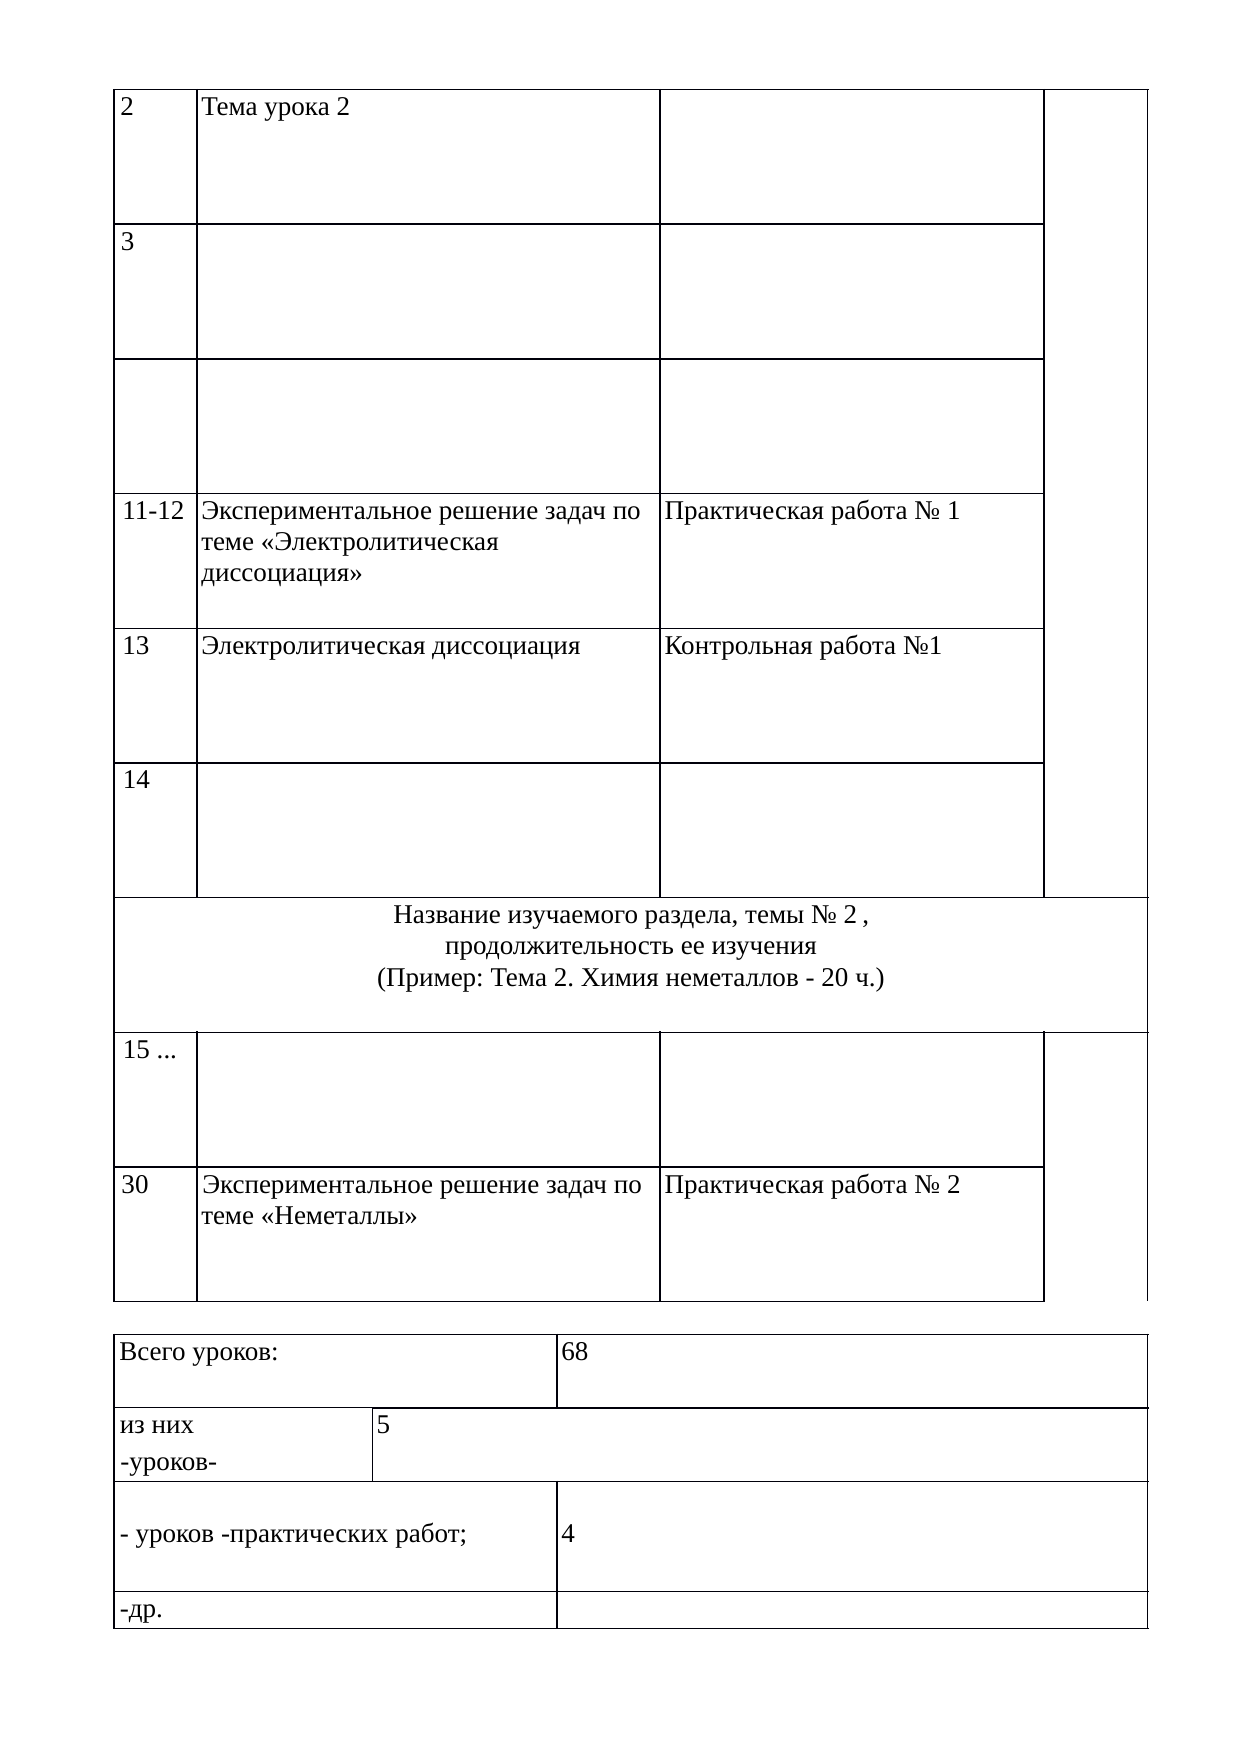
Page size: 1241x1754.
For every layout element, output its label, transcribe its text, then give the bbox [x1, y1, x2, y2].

table_cell [115, 1482, 556, 1517]
table_cell [599, 1370, 703, 1407]
table_cell [661, 1033, 1043, 1166]
table_cell [1045, 90, 1147, 897]
table_cell [558, 1370, 599, 1407]
table_cell 11-12 [115, 494, 196, 627]
table_cell [599, 1592, 703, 1628]
table_header 68 [558, 1335, 599, 1370]
table_cell 14 [115, 764, 196, 897]
table_cell [703, 1370, 1147, 1407]
table_cell [599, 1518, 703, 1554]
table_cell [599, 1554, 703, 1591]
table_cell 5 [373, 1409, 1147, 1481]
table_cell [661, 764, 1043, 897]
table_cell Практическая работа № 2 [661, 1168, 1043, 1301]
table_cell 2 [115, 90, 196, 223]
table_cell [558, 1554, 599, 1591]
table_cell [115, 1370, 556, 1407]
table_cell [703, 1592, 1147, 1628]
table_cell Электролитическая диссоциация [198, 629, 659, 762]
table_cell Практическая работа № 1 [661, 494, 1043, 627]
table_cell 30 [115, 1168, 196, 1301]
table_cell Контрольная работа №1 [661, 629, 1043, 762]
table_cell [703, 1518, 1147, 1554]
table_header [599, 1335, 703, 1370]
table_cell Тема урока 2 [198, 90, 659, 223]
table_cell [703, 1554, 1147, 1591]
table_cell [661, 360, 1043, 493]
table_cell [661, 225, 1043, 358]
table_cell -уроков- контрольных работ; [115, 1444, 372, 1481]
table_cell [115, 360, 196, 493]
table_header Всего уроков: [115, 1335, 556, 1370]
table_cell [558, 1482, 599, 1517]
table_cell [198, 225, 659, 358]
table_cell Название изучаемого раздела, темы № 2 , продолжительность ее изучения (Пример: Тема 2. Химия неметаллов - 20 ч.) [115, 898, 1147, 1031]
table_header [703, 1335, 1147, 1370]
table_cell 3 [115, 225, 196, 358]
table_cell [198, 764, 659, 897]
table_cell [198, 360, 659, 493]
table_cell [198, 1033, 659, 1166]
table_cell [703, 1482, 1147, 1517]
table_cell [1045, 1033, 1147, 1301]
table_cell Экспериментальное решение задач по теме «Неметаллы» [198, 1168, 659, 1301]
table_cell -др. [115, 1592, 556, 1628]
table_cell из них [115, 1408, 372, 1444]
table_cell [661, 90, 1043, 223]
table_cell Экспериментальное решение задач по теме «Электролитическая диссоциация» [198, 494, 659, 627]
table_cell 13 [115, 629, 196, 762]
table_cell 15 ... [115, 1033, 196, 1166]
table_cell [558, 1592, 599, 1628]
table_cell 4 [558, 1518, 599, 1554]
table_cell [599, 1482, 703, 1517]
